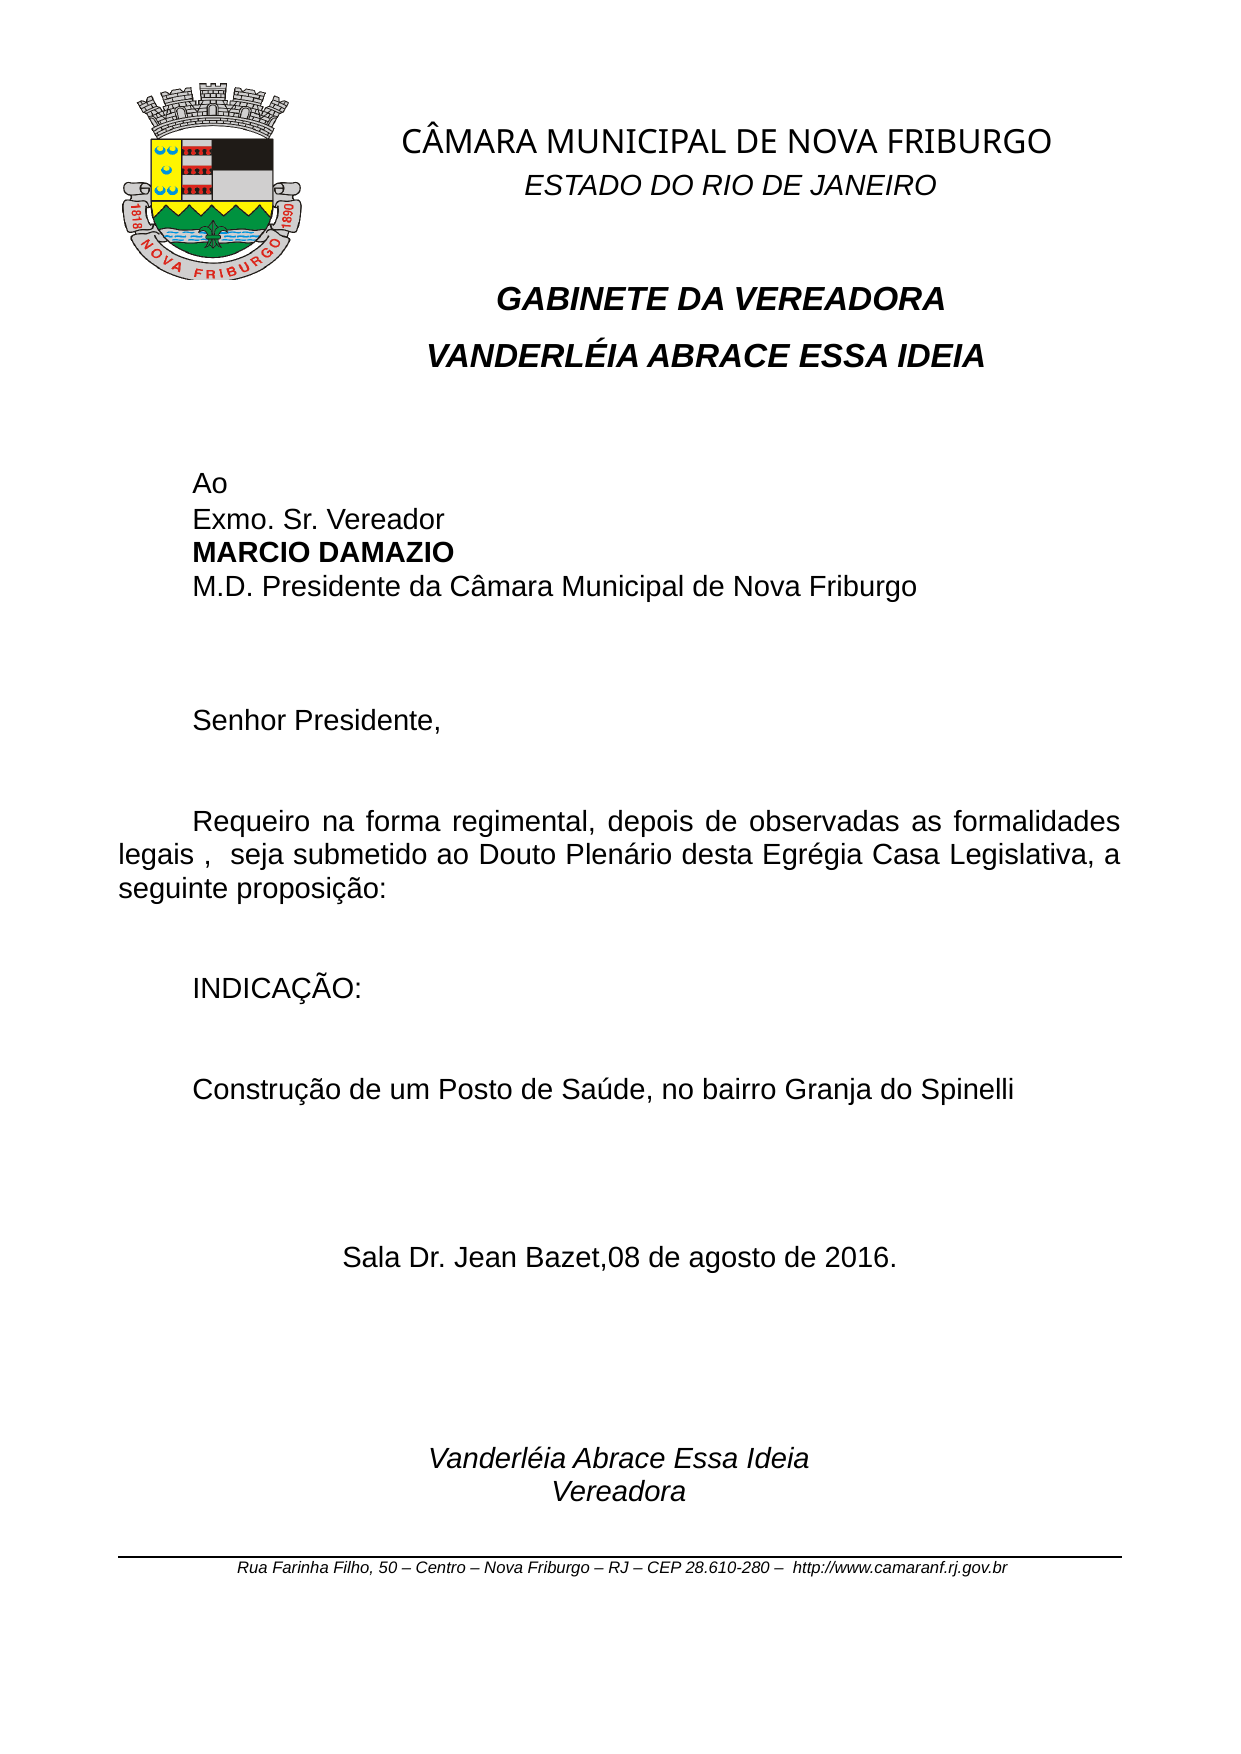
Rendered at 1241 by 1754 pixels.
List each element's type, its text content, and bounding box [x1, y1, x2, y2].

text Requeiro na forma regimental, depois de observadas as formalidades legais , seja submetido ao Douto Plenário desta Egrégia Casa Legislativa, a seguinte proposição: [118, 804, 1122, 904]
text VANDERLÉIA ABRACE ESSA IDEIA [118, 336, 1122, 375]
text Rua Farinha Filho, 50 – Centro – Nova Friburgo – RJ – CEP 28.610-280 – http://www.camaranf.rj.gov.br [118, 1558, 1128, 1577]
text MARCIO DAMAZIO [118, 535, 1122, 569]
text Construção de um Posto de Saúde, no bairro Granja do Spinelli [118, 1072, 1122, 1106]
text Vereadora [118, 1474, 1122, 1508]
text CÂMARA MUNICIPAL DE NOVA FRIBURGO [305, 118, 1122, 163]
text GABINETE DA VEREADORA [118, 279, 1122, 317]
text Exmo. Sr. Vereador [118, 502, 1122, 535]
text ESTADO DO RIO DE JANEIRO [305, 163, 1122, 202]
text M.D. Presidente da Câmara Municipal de Nova Friburgo [118, 569, 1122, 602]
text Vanderléia Abrace Essa Ideia [118, 1441, 1122, 1474]
text Sala Dr. Jean Bazet,08 de agosto de 2016. [118, 1240, 1122, 1273]
text Senhor Presidente, [118, 703, 1122, 737]
text INDICAÇÃO: [118, 971, 1122, 1005]
text Ao [118, 459, 1122, 502]
